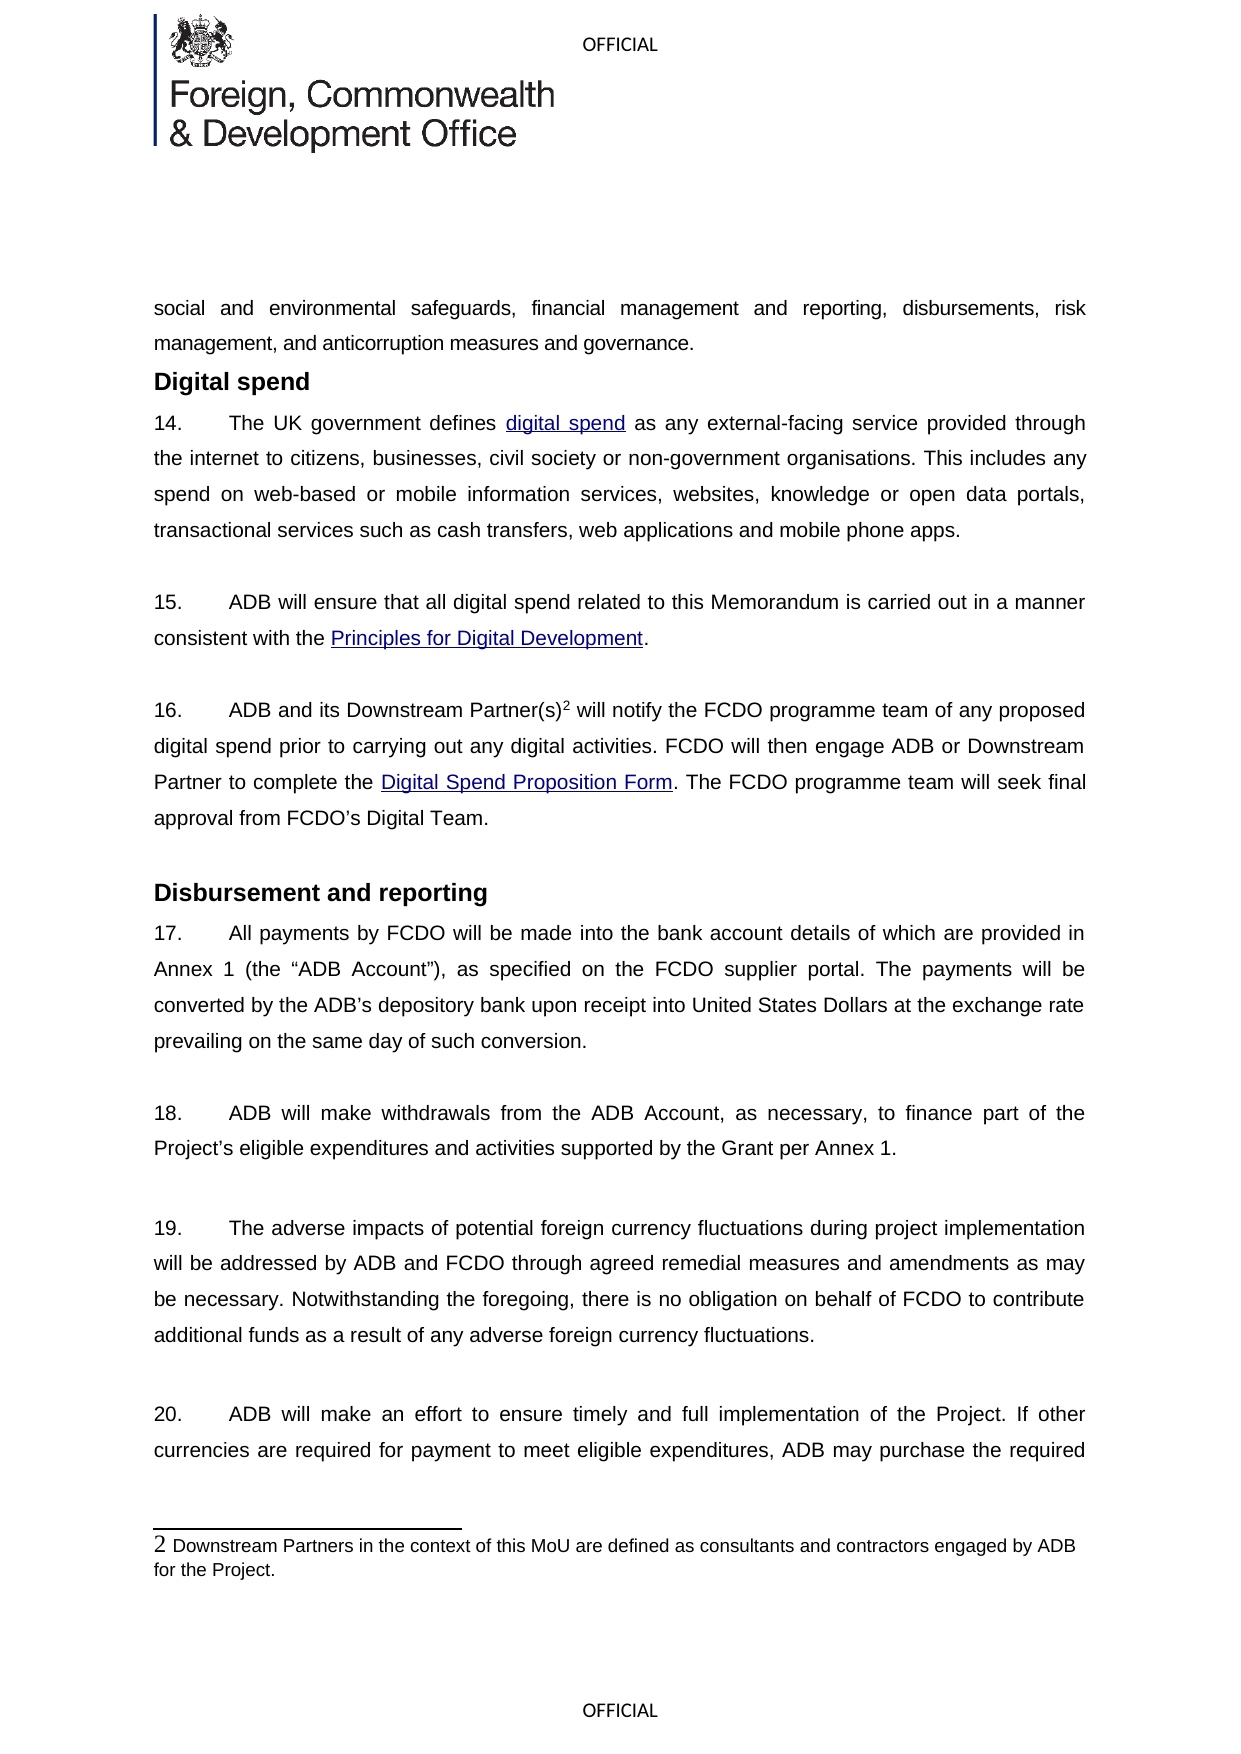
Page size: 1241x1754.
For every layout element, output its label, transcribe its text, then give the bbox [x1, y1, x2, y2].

list ADB will make an effort to ensure timely and full implementation of the Project. If other currencies are required for payment to meet eligible expenditures, ADB may purchase the required [153, 1402, 1087, 1462]
list The adverse impacts of potential foreign currency fluctuations during project implementation will be addressed by ADB and FCDO through agreed remedial measures and amendments as may be necessary. Notwithstanding the foregoing, there is no obligation on behalf of FCDO to contribute additional funds as a result of any adverse foreign currency fluctuations. [153, 1215, 1087, 1347]
list ADB and its Downstream Partner(s) will notify the FCDO programme team of any proposed digital spend prior to carrying out any digital activities. FCDO will then engage ADB or Downstream Partner to complete the Digital Spend Proposition Form. The FCDO programme team will seek final approval from FCDO’s Digital Team. [153, 698, 1087, 829]
text Digital spend [153, 367, 1087, 396]
list ADB will make withdrawals from the ADB Account, as necessary, to finance part of the Project’s eligible expenditures and activities supported by the Grant per Annex 1. [153, 1100, 1087, 1160]
list social and environmental safeguards, financial management and reporting, disbursements, risk management, and anticorruption measures and governance. [153, 295, 1087, 355]
list Downstream Partners in the context of this MoU are defined as consultants and contractors engaged by ADB for the Project. [153, 1529, 1087, 1580]
list The UK government defines digital spend as any external-facing service provided through the internet to citizens, businesses, civil society or non-government organisations. This includes any spend on web-based or mobile information services, websites, knowledge or open data portals, transactional services such as cash transfers, web applications and mobile phone apps. [153, 410, 1087, 542]
text Disbursement and reporting [153, 877, 1087, 906]
list ADB will ensure that all digital spend related to this Memorandum is carried out in a manner consistent with the Principles for Digital Development. [153, 590, 1087, 650]
list All payments by FCDO will be made into the bank account details of which are provided in Annex 1 (the “ADB Account”), as specified on the FCDO supplier portal. The payments will be converted by the ADB’s depository bank upon receipt into United States Dollars at the exchange rate prevailing on the same day of such conversion. [153, 921, 1087, 1052]
